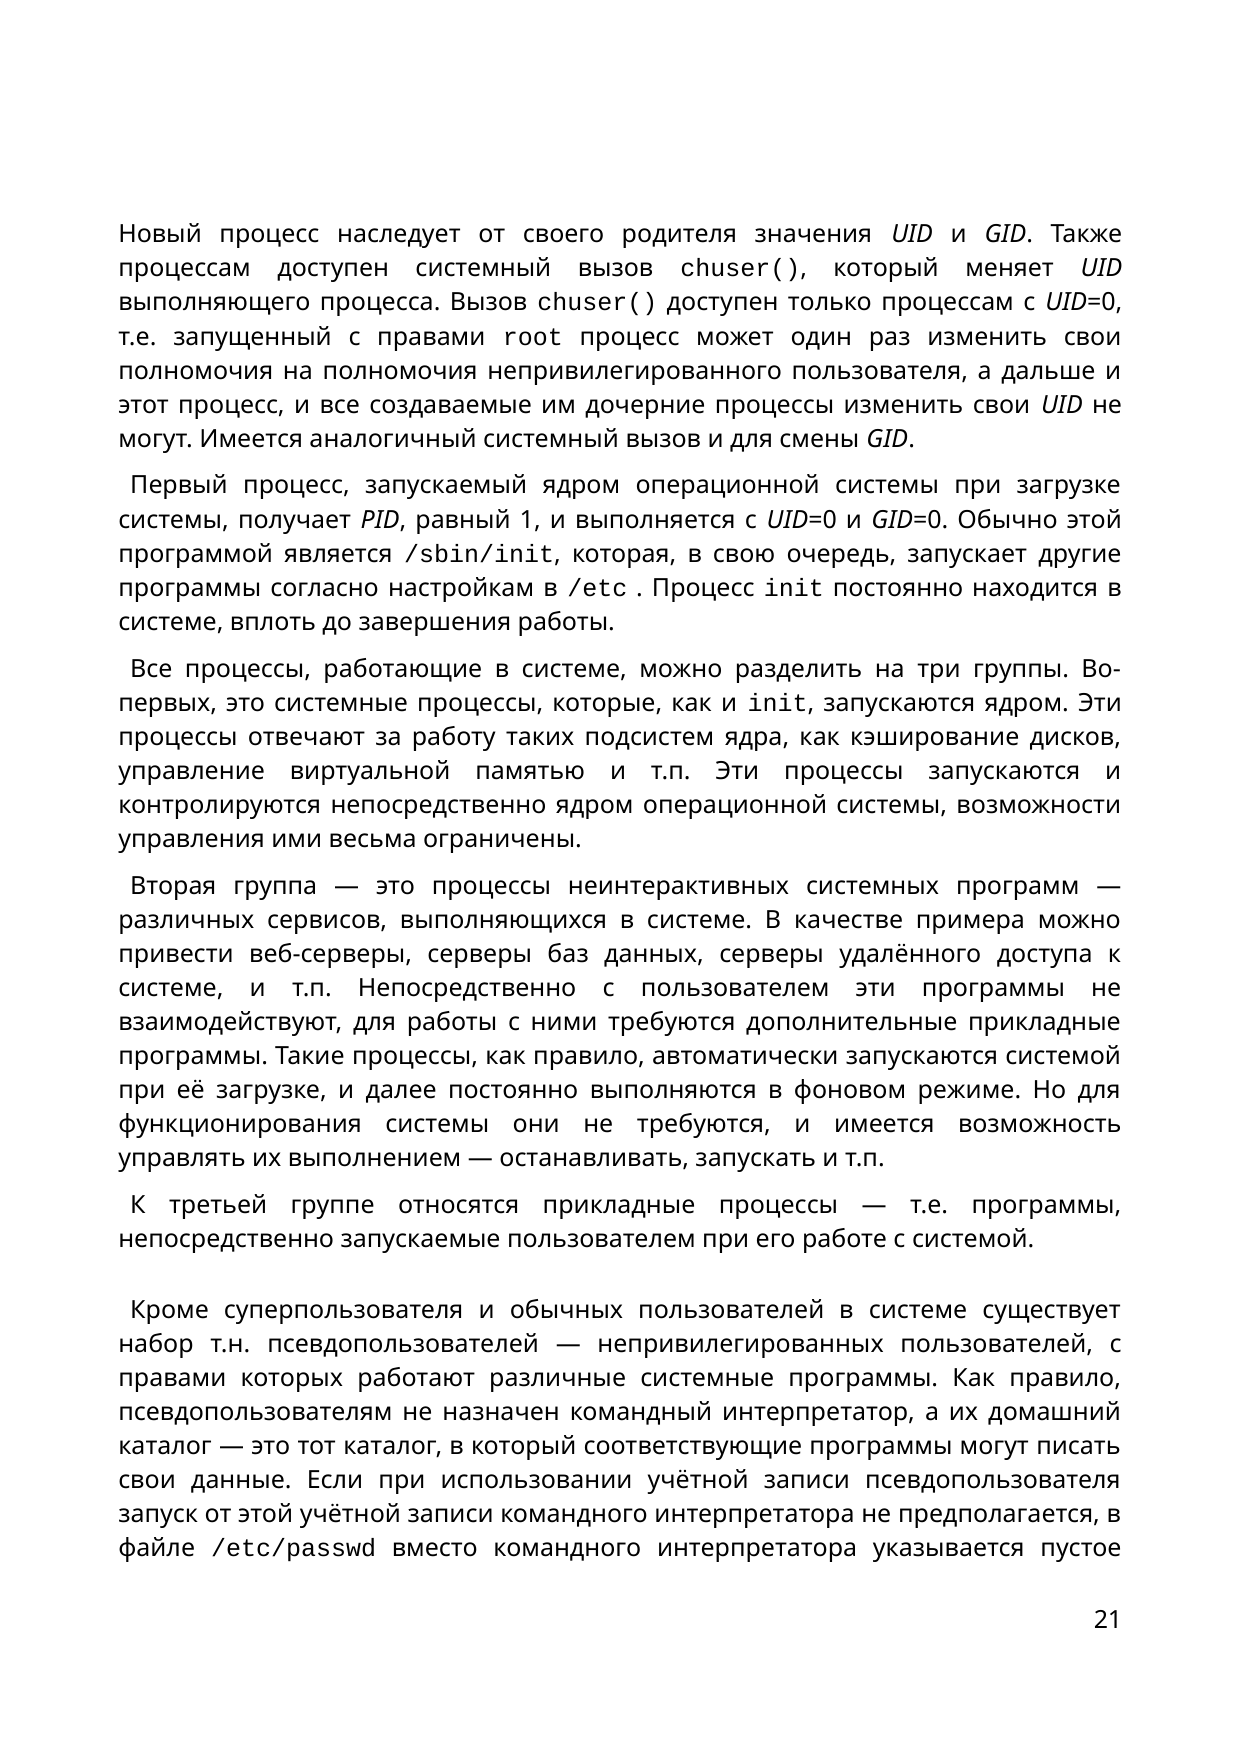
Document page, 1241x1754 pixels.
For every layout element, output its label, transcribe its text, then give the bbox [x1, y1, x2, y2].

text Первый процесс, запускаемый ядром операционной системы при загрузке системы, получает PID, равный 1, и выполняется с UID=0 и GID=0. Обычно этой программой является /sbin/init, которая, в свою очередь, запускает другие программы согласно настройкам в /etc . Процесс init постоянно находится в системе, вплоть до завершения работы. [118, 467, 1122, 638]
text Вторая группа — это процессы неинтерактивных системных программ — различных сервисов, выполняющихся в системе. В качестве примера можно привести веб-серверы, серверы баз данных, серверы удалённого доступа к системе, и т.п. Непосредственно с пользователем эти программы не взаимодействуют, для работы с ними требуются дополнительные прикладные программы. Такие процессы, как правило, автоматически запускаются системой при её загрузке, и далее постоянно выполняются в фоновом режиме. Но для функционирования системы они не требуются, и имеется возможность управлять их выполнением — останавливать, запускать и т.п. [118, 867, 1122, 1174]
text Все процессы, работающие в системе, можно разделить на три группы. Во-первых, это системные процессы, которые, как и init, запускаются ядром. Эти процессы отвечают за работу таких подсистем ядра, как кэширование дисков, управление виртуальной памятью и т.п. Эти процессы запускаются и контролируются непосредственно ядром операционной системы, возможности управления ими весьма ограничены. [118, 650, 1122, 855]
text К третьей группе относятся прикладные процессы — т.е. программы, непосредственно запускаемые пользователем при его работе с системой. [118, 1187, 1122, 1255]
text Новый процесс наследует от своего родителя значения UID и GID. Также процессам доступен системный вызов chuser(), который меняет UID выполняющего процесса. Вызов chuser() доступен только процессам с UID=0, т.е. запущенный с правами root процесс может один раз изменить свои полномочия на полномочия непривилегированного пользователя, а дальше и этот процесс, и все создаваемые им дочерние процессы изменить свои UID не могут. Имеется аналогичный системный вызов и для смены GID. [118, 216, 1122, 455]
text Кроме суперпользователя и обычных пользователей в системе существует набор т.н. псевдопользователей — непривилегированных пользователей, с правами которых работают различные системные программы. Как правило, псевдопользователям не назначен командный интерпретатор, а их домашний каталог — это тот каталог, в который соответствующие программы могут писать свои данные. Если при использовании учётной записи псевдопользователя запуск от этой учётной записи командного интерпретатора не предполагается, в файле /etc/passwd вместо командного интерпретатора указывается пустое [118, 1291, 1122, 1564]
